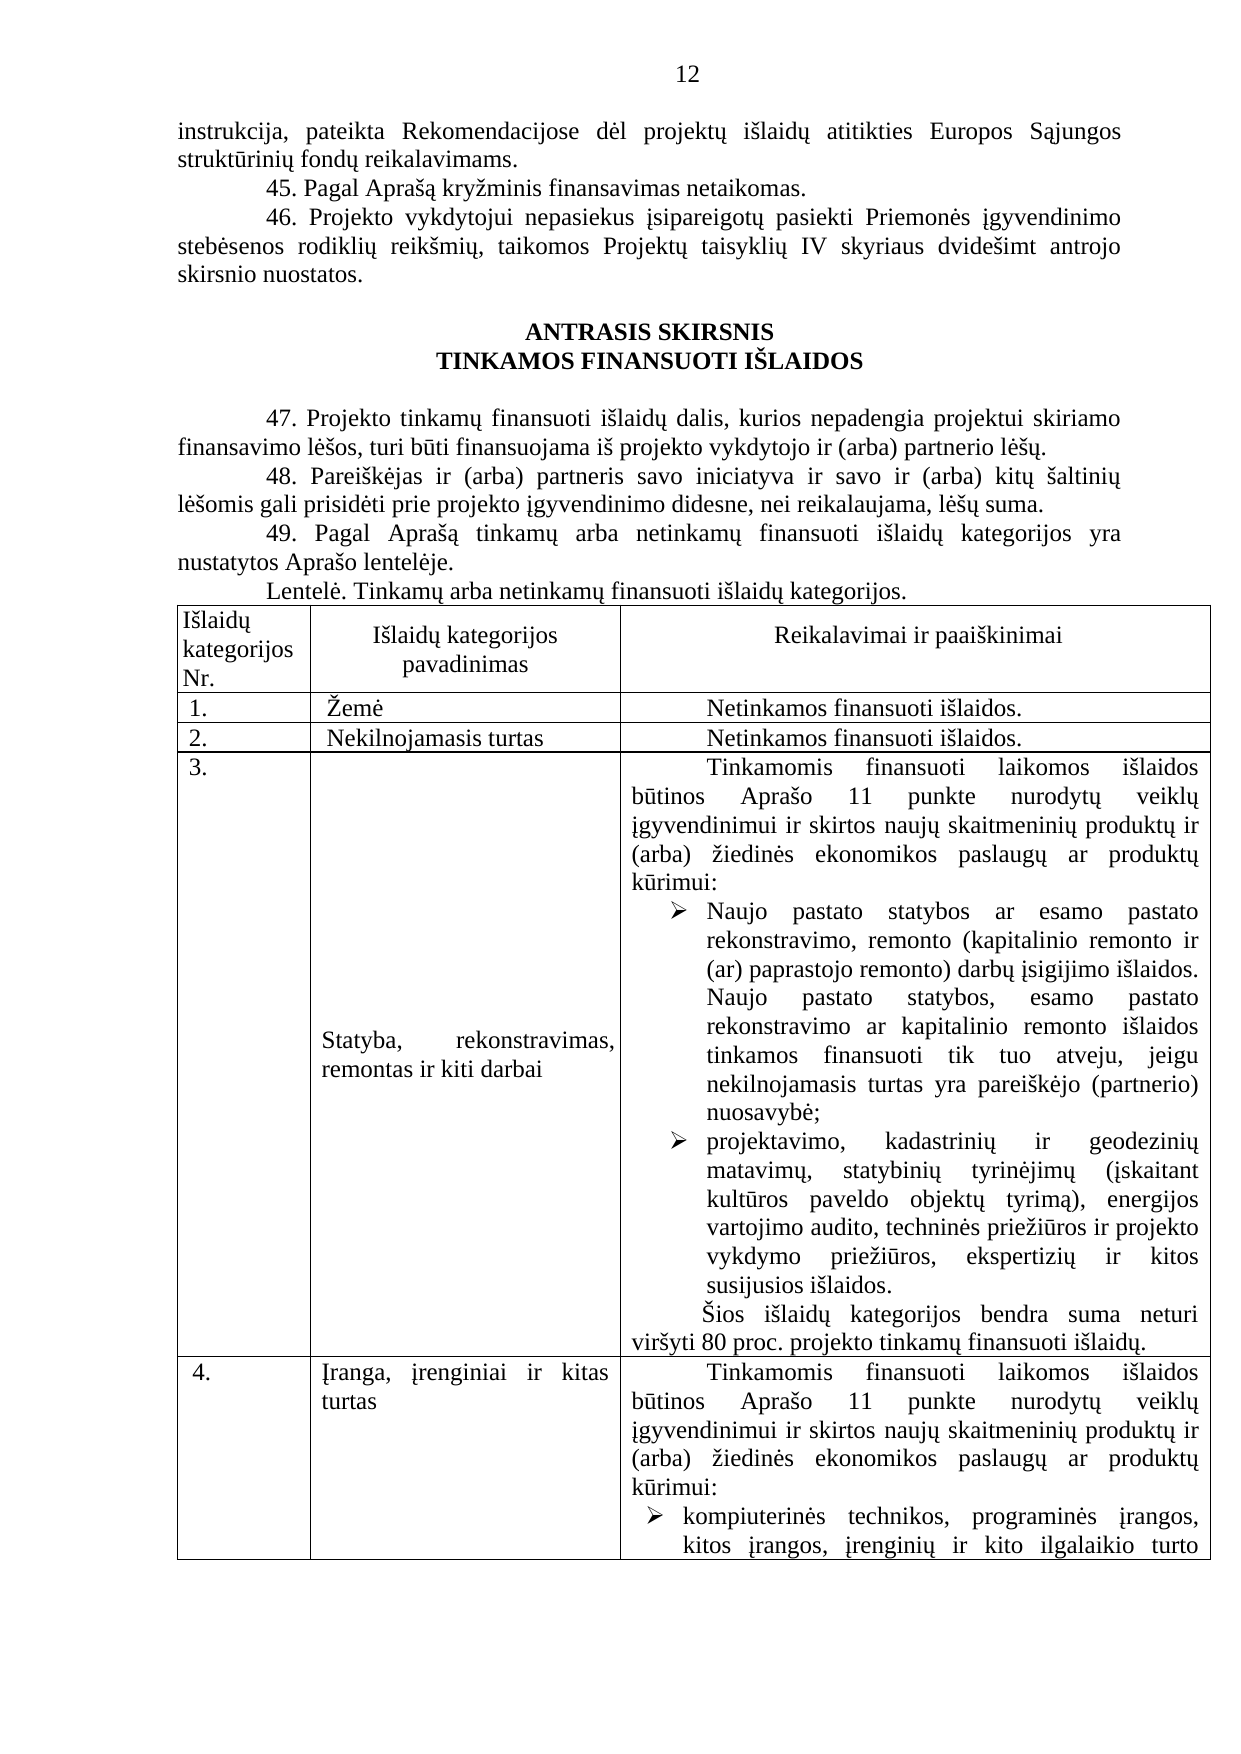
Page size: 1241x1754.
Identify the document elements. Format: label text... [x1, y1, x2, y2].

table_cell 1. [178, 693, 310, 722]
table_cell 2. [178, 723, 310, 751]
table_cell Statyba, rekonstravimas, remontas ir kiti darbai [311, 753, 620, 1356]
table_cell Įranga, įrenginiai ir kitas turtas [311, 1357, 620, 1558]
table_cell Tinkamomis finansuoti laikomos išlaidos būtinos Aprašo 11 punkte nurodytų veiklų įgyvendinimui ir skirtos naujų skaitmeninių produktų ir (arba) žiedinės ekonomikos paslaugų ar produktų kūrimui:  Naujo pastato statybos ar esamo pastato rekonstravimo, remonto (kapitalinio remonto ir (ar) paprastojo remonto) darbų įsigijimo išlaidos. Naujo pastato statybos, esamo pastato rekonstravimo ar kapitalinio remonto išlaidos tinkamos finansuoti tik tuo atveju, jeigu nekilnojamasis turtas yra pareiškėjo (partnerio) nuosavybė;  projektavimo, kadastrinių ir geodezinių matavimų, statybinių tyrinėjimų (įskaitant kultūros paveldo objektų tyrimą), energijos vartojimo audito, techninės priežiūros ir projekto vykdymo priežiūros, ekspertizių ir kitos susijusios išlaidos. Šios išlaidų kategorijos bendra suma neturi viršyti 80 proc. projekto tinkamų finansuoti išlaidų. [621, 753, 1210, 1356]
text instrukcija, pateikta Rekomendacijose dėl projektų išlaidų atitikties Europos Sąjungos struktūrinių fondų reikalavimams. [177, 116, 1122, 173]
text 46. Projekto vykdytojui nepasiekus įsipareigotų pasiekti Priemonės įgyvendinimo stebėsenos rodiklių reikšmių, taikomos Projektų taisyklių IV skyriaus dvidešimt antrojo skirsnio nuostatos. [177, 202, 1122, 288]
table_cell Tinkamomis finansuoti laikomos išlaidos būtinos Aprašo 11 punkte nurodytų veiklų įgyvendinimui ir skirtos naujų skaitmeninių produktų ir (arba) žiedinės ekonomikos paslaugų ar produktų kūrimui:  kompiuterinės technikos, programinės įrangos, kitos įrangos, įrenginių ir kito ilgalaikio turto [621, 1357, 1210, 1558]
table_cell Žemė [311, 693, 620, 722]
table_cell 4. [178, 1357, 310, 1558]
text 49. Pagal Aprašą tinkamų arba netinkamų finansuoti išlaidų kategorijos yra nustatytos Aprašo lentelėje. [177, 518, 1122, 576]
table_cell Nekilnojamasis turtas [311, 723, 620, 751]
table_cell Netinkamos finansuoti išlaidos. [621, 723, 1210, 751]
text 48. Pareiškėjas ir (arba) partneris savo iniciatyva ir savo ir (arba) kitų šaltinių lėšomis gali prisidėti prie projekto įgyvendinimo didesne, nei reikalaujama, lėšų suma. [177, 461, 1122, 518]
text TINKAMOS FINANSUOTI IŠLAIDOS [177, 346, 1122, 374]
table_header Reikalavimai ir paaiškinimai [621, 606, 1210, 692]
text 45. Pagal Aprašą kryžminis finansavimas netaikomas. [177, 173, 1122, 202]
table_header Išlaidų kategorijos pavadinimas [311, 606, 620, 692]
table_header Išlaidų kategorijos Nr. [178, 606, 310, 692]
table_cell 3. [178, 753, 310, 1356]
text ANTRASIS SKIRSNIS [177, 317, 1122, 346]
table_cell Netinkamos finansuoti išlaidos. [621, 693, 1210, 722]
text Lentelė. Tinkamų arba netinkamų finansuoti išlaidų kategorijos. [177, 576, 1122, 604]
text 47. Projekto tinkamų finansuoti išlaidų dalis, kurios nepadengia projektui skiriamo finansavimo lėšos, turi būti finansuojama iš projekto vykdytojo ir (arba) partnerio lėšų. [177, 403, 1122, 461]
